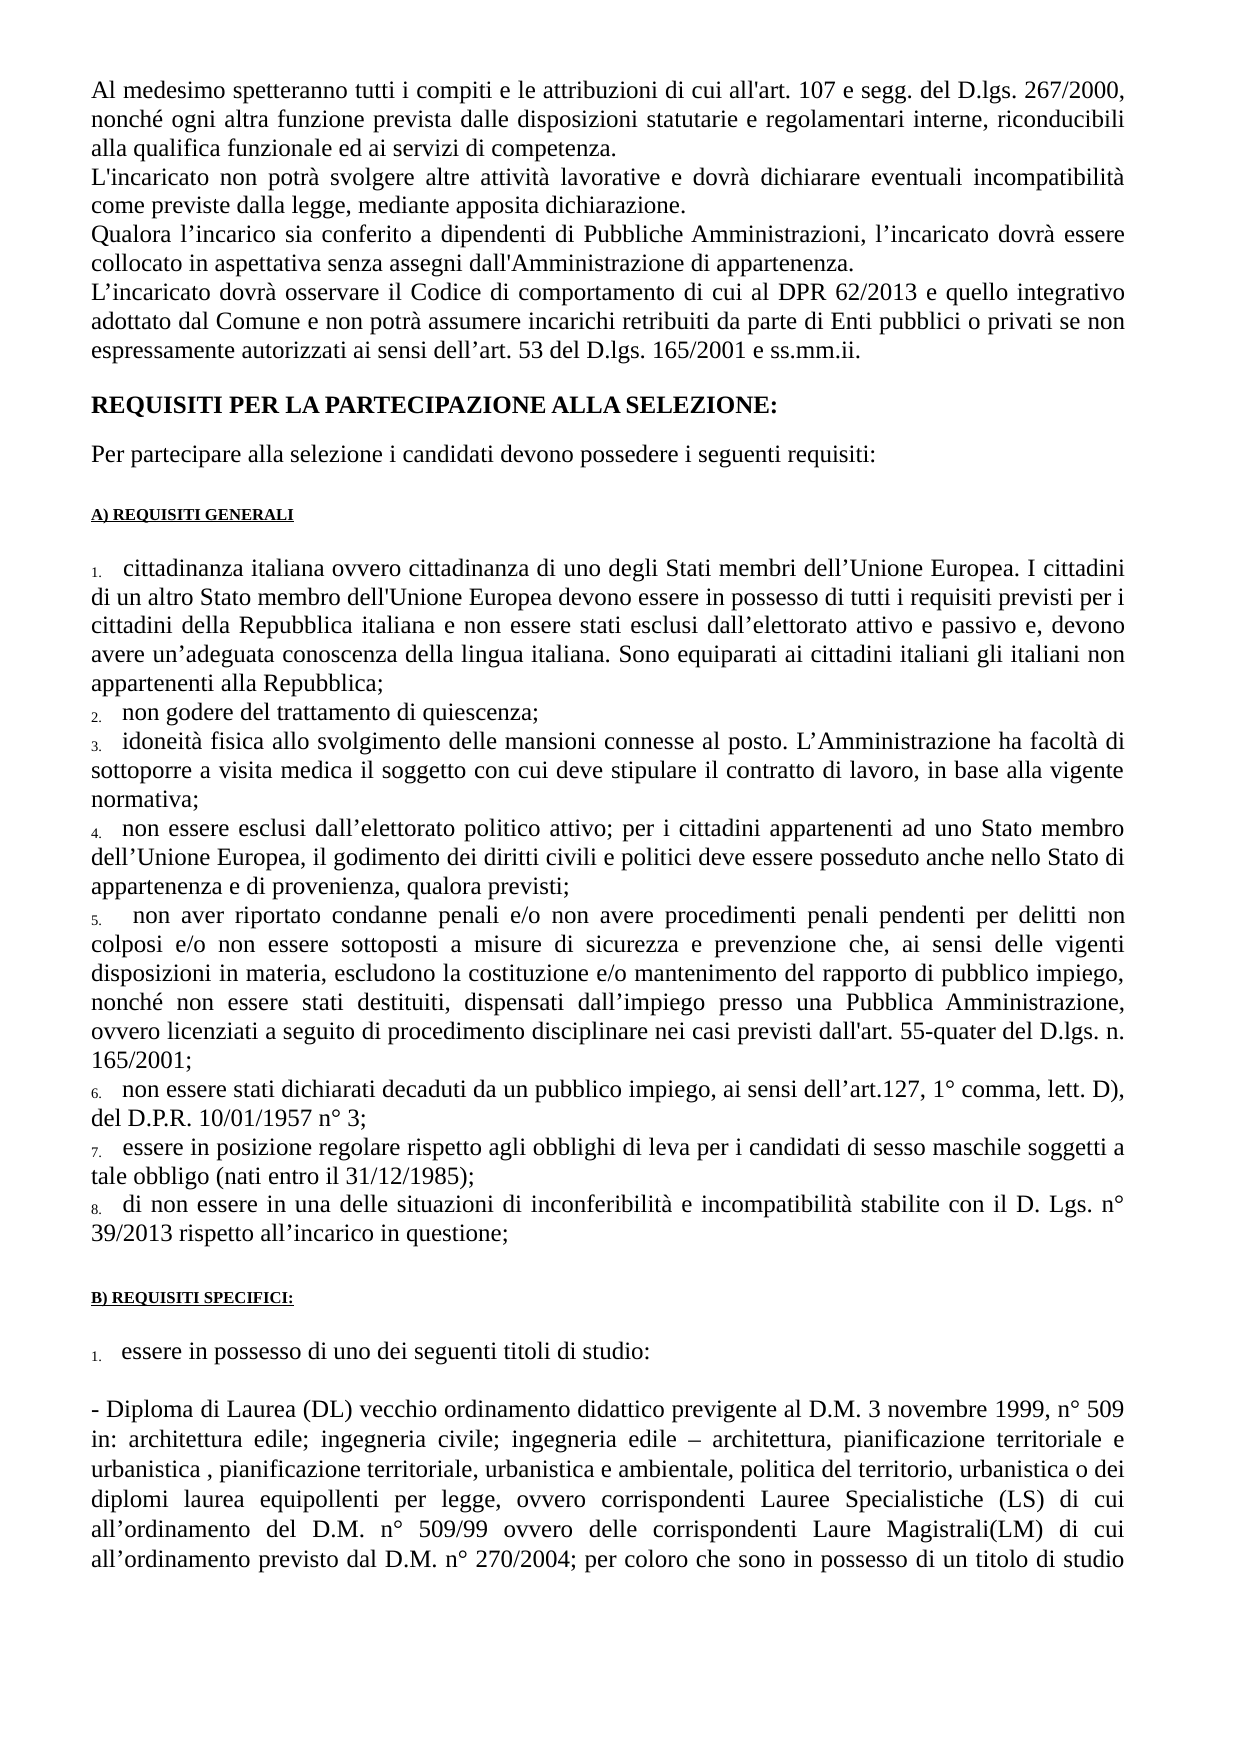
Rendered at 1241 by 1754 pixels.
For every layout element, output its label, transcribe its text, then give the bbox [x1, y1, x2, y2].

text B) REQUISITI SPECIFICI: [91, 1279, 1126, 1308]
text - Diploma di Laurea (DL) vecchio ordinamento didattico previgente al D.M. 3 novembre 1999, n° 509 in: architettura edile; ingegneria civile; ingegneria edile – architettura, pianificazione territoriale e urbanistica , pianificazione territoriale, urbanistica e ambientale, politica del territorio, urbanistica o dei diplomi laurea equipollenti per legge, ovvero corrispondenti Lauree Specialistiche (LS) di cui all’ordinamento del D.M. n° 509/99 ovvero delle corrispondenti Laure Magistrali(LM) di cui all’ordinamento previsto dal D.M. n° 270/2004; per coloro che sono in possesso di un titolo di studio [91, 1394, 1126, 1573]
text A) REQUISITI GENERALI [91, 495, 1126, 524]
list non godere del trattamento di quiescenza; [91, 698, 1126, 727]
text L’incaricato dovrà osservare il Codice di comportamento di cui al DPR 62/2013 e quello integrativo adottato dal Comune e non potrà assumere incarichi retribuiti da parte di Enti pubblici o privati se non espressamente autorizzati ai sensi dell’art. 53 del D.lgs. 165/2001 e ss.mm.ii. [91, 278, 1126, 364]
list non aver riportato condanne penali e/o non avere procedimenti penali pendenti per delitti non colposi e/o non essere sottoposti a misure di sicurezza e prevenzione che, ai sensi delle vigenti disposizioni in materia, escludono la costituzione e/o mantenimento del rapporto di pubblico impiego, nonché non essere stati destituiti, dispensati dall’impiego presso una Pubblica Amministrazione, ovvero licenziati a seguito di procedimento disciplinare nei casi previsti dall'art. 55-quater del D.lgs. n. 165/2001; [91, 900, 1126, 1074]
list essere in possesso di uno dei seguenti titoli di studio: [91, 1337, 1126, 1366]
list non essere stati dichiarati decaduti da un pubblico impiego, ai sensi dell’art.127, 1° comma, lett. D), del D.P.R. 10/01/1957 n° 3; [91, 1074, 1126, 1132]
list idoneità fisica allo svolgimento delle mansioni connesse al posto. L’Amministrazione ha facoltà di sottoporre a visita medica il soggetto con cui deve stipulare il contratto di lavoro, in base alla vigente normativa; [91, 727, 1126, 813]
text REQUISITI PER LA PARTECIPAZIONE ALLA SELEZIONE: [91, 393, 1126, 418]
list di non essere in una delle situazioni di inconferibilità e incompatibilità stabilite con il D. Lgs. n° 39/2013 rispetto all’incarico in questione; [91, 1189, 1126, 1247]
text Per partecipare alla selezione i candidati devono possedere i seguenti requisiti: [91, 443, 1126, 467]
list cittadinanza italiana ovvero cittadinanza di uno degli Stati membri dell’Unione Europea. I cittadini di un altro Stato membro dell'Unione Europea devono essere in possesso di tutti i requisiti previsti per i cittadini della Repubblica italiana e non essere stati esclusi dall’elettorato attivo e passivo e, devono avere un’adeguata conoscenza della lingua italiana. Sono equiparati ai cittadini italiani gli italiani non appartenenti alla Repubblica; [91, 553, 1126, 698]
text Al medesimo spetteranno tutti i compiti e le attribuzioni di cui all'art. 107 e segg. del D.lgs. 267/2000, nonché ogni altra funzione prevista dalle disposizioni statutarie e regolamentari interne, riconducibili alla qualifica funzionale ed ai servizi di competenza. [91, 75, 1126, 162]
text L'incaricato non potrà svolgere altre attività lavorative e dovrà dichiarare eventuali incompatibilità come previste dalla legge, mediante apposita dichiarazione. [91, 162, 1126, 220]
list essere in posizione regolare rispetto agli obblighi di leva per i candidati di sesso maschile soggetti a tale obbligo (nati entro il 31/12/1985); [91, 1132, 1126, 1189]
list non essere esclusi dall’elettorato politico attivo; per i cittadini appartenenti ad uno Stato membro dell’Unione Europea, il godimento dei diritti civili e politici deve essere posseduto anche nello Stato di appartenenza e di provenienza, qualora previsti; [91, 813, 1126, 900]
text Qualora l’incarico sia conferito a dipendenti di Pubbliche Amministrazioni, l’incaricato dovrà essere collocato in aspettativa senza assegni dall'Amministrazione di appartenenza. [91, 220, 1126, 278]
